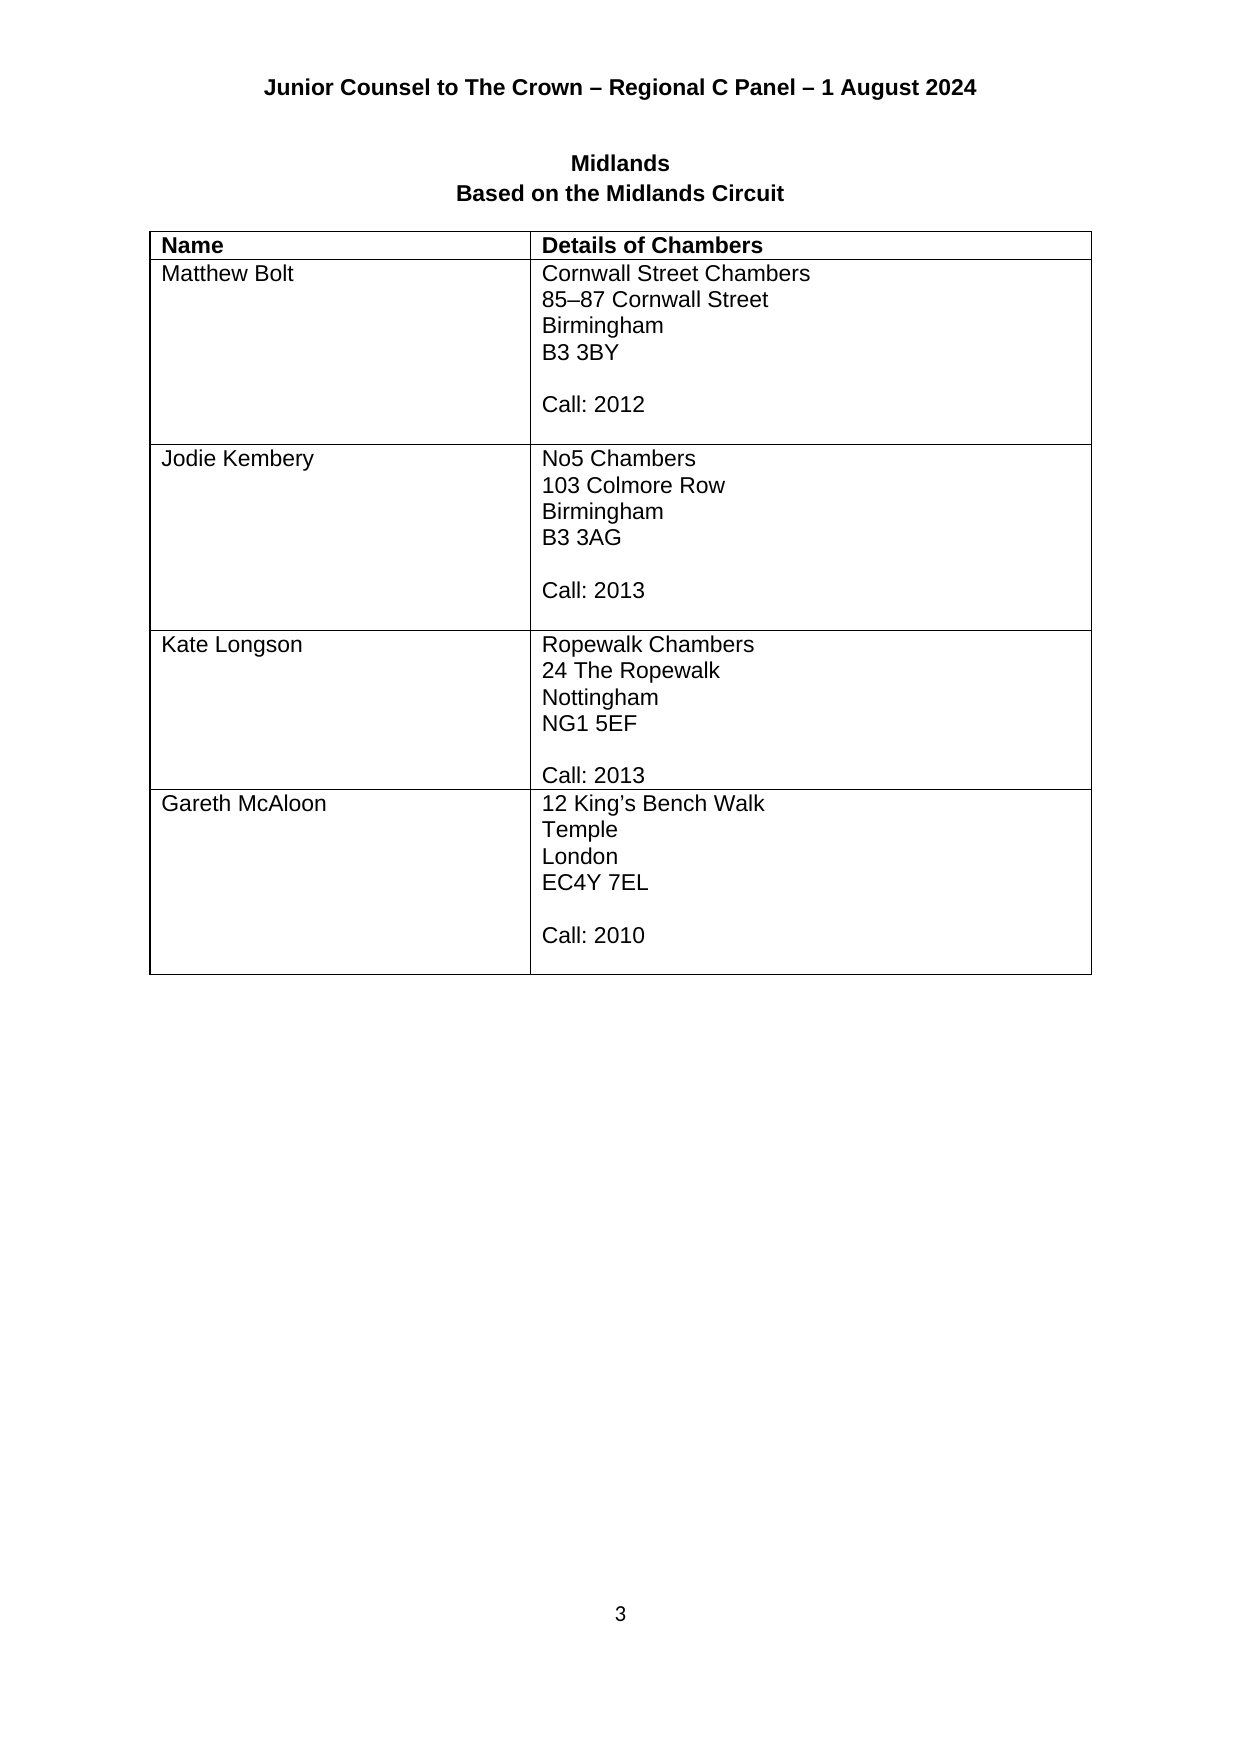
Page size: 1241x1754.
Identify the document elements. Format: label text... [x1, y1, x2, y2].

table_cell Gareth McAloon [151, 790, 530, 974]
table_cell Matthew Bolt [151, 260, 530, 444]
table_cell Kate Longson [151, 631, 530, 789]
table_header Details of Chambers [531, 232, 1091, 259]
table_header Name [151, 232, 530, 259]
table_cell 12 King’s Bench Walk Temple London EC4Y 7EL Call: 2010 [531, 790, 1091, 974]
text Midlands Based on the Midlands Circuit [150, 150, 1090, 207]
table_cell Ropewalk Chambers 24 The Ropewalk Nottingham NG1 5EF Call: 2013 [531, 631, 1091, 789]
table_cell No5 Chambers 103 Colmore Row Birmingham B3 3AG Call: 2013 [531, 445, 1091, 630]
table_cell Jodie Kembery [151, 445, 530, 630]
table_cell Cornwall Street Chambers 85–87 Cornwall Street Birmingham B3 3BY Call: 2012 [531, 260, 1091, 444]
